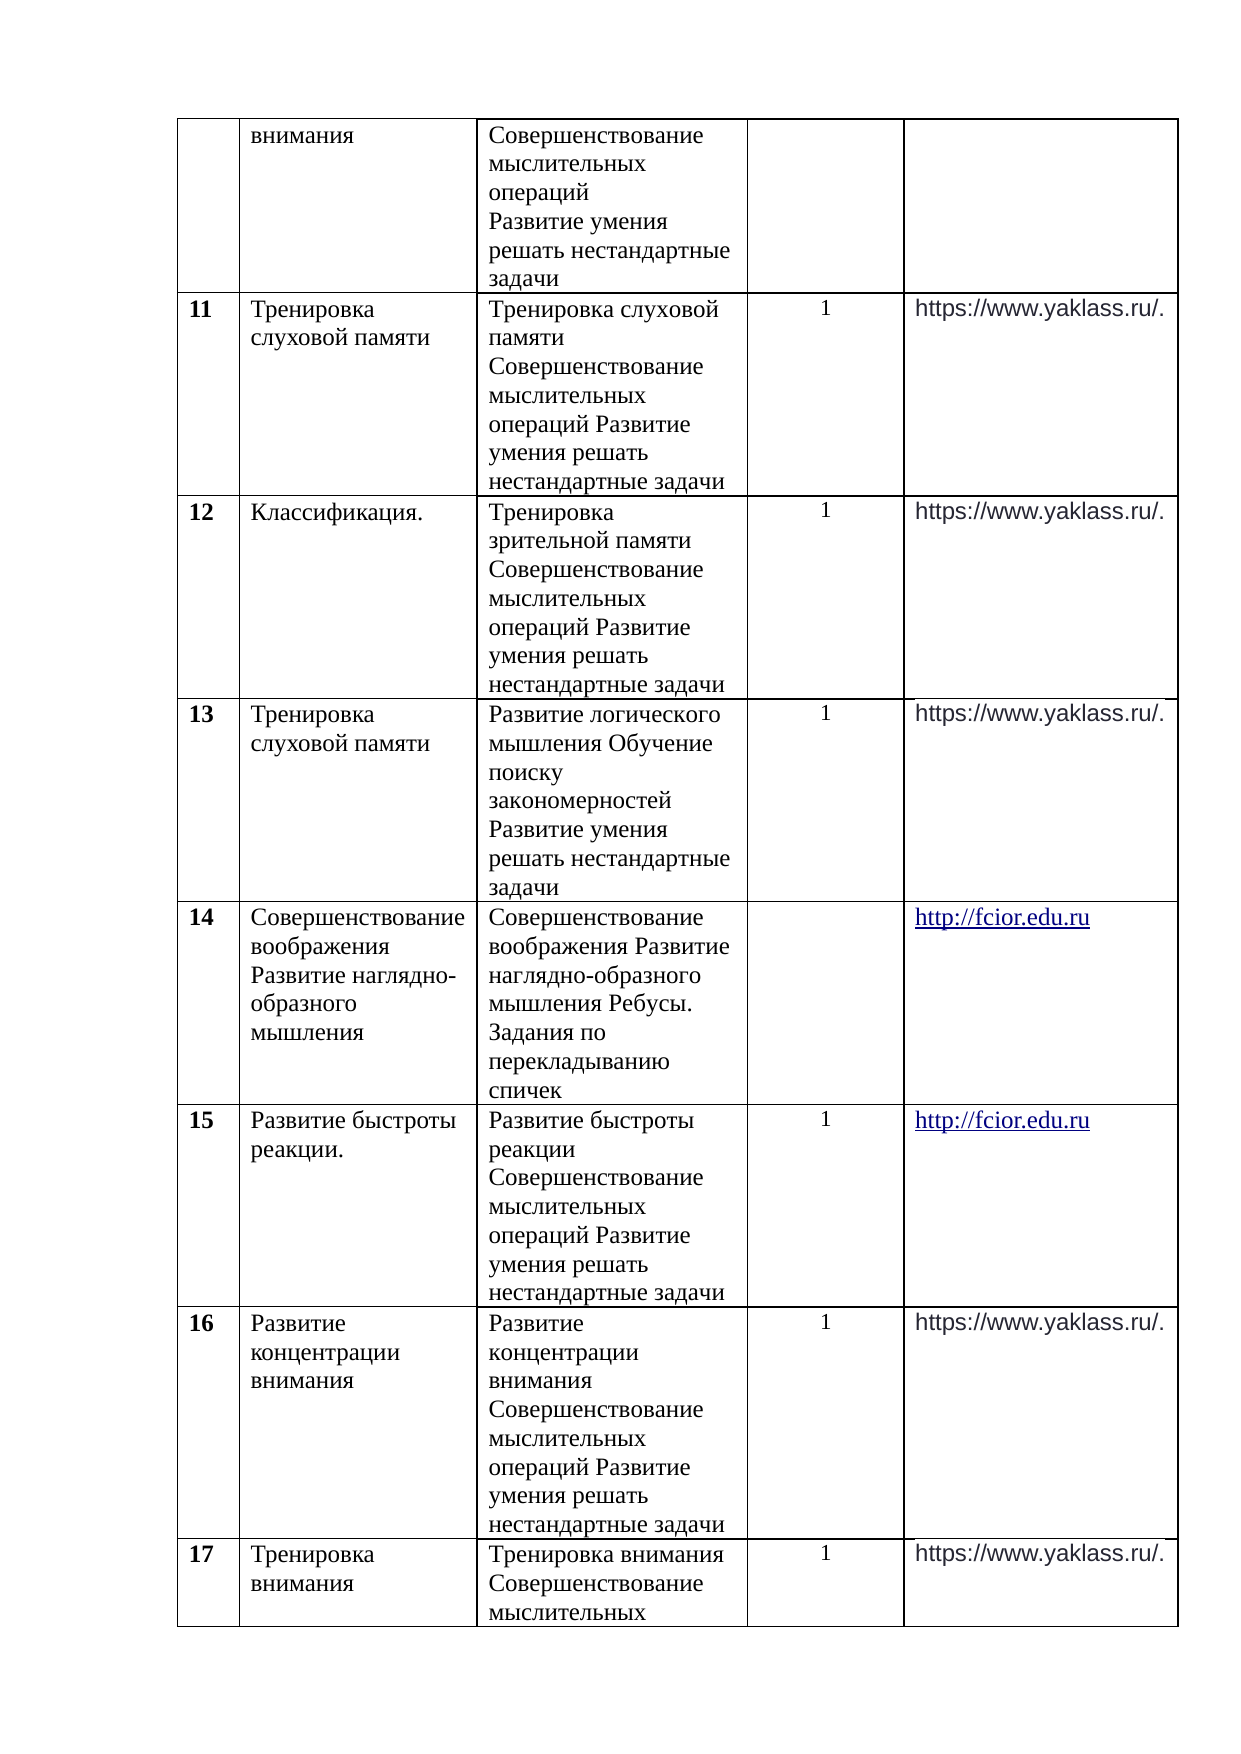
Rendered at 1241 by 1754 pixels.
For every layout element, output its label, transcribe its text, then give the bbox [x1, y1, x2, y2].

table_cell http://fcior.edu.ru [905, 1105, 1177, 1306]
table_cell [178, 119, 239, 292]
table_cell Тренировка внимания Совершенствование мыслительных [478, 1540, 747, 1626]
table_cell Совершенствование воображения Развитие наглядно-образного мышления [240, 902, 476, 1103]
table_cell Развитие быстроты реакции Совершенствование мыслительных операций Развитие умения решать нестандартные задачи [478, 1105, 747, 1306]
table_cell Классификация. [240, 496, 476, 698]
table_cell https://www.yaklass.ru/. [905, 700, 1177, 901]
table_cell 1 [748, 294, 903, 495]
table_cell https://www.yaklass.ru/. [905, 294, 1177, 495]
table_cell 13 [178, 699, 239, 901]
table_cell Тренировка слуховой памяти [240, 699, 476, 901]
table_cell 11 [178, 293, 239, 495]
table_cell Развитие логического мышления Обучение поиску закономерностей Развитие умения решать нестандартные задачи [478, 700, 747, 901]
table_cell [748, 120, 903, 292]
table_cell 1 [748, 700, 903, 901]
table_cell https://www.yaklass.ru/. [905, 1308, 1177, 1538]
table_cell Тренировка слуховой памяти [240, 293, 476, 495]
table_cell 12 [178, 496, 239, 698]
table_cell Совершенствование мыслительных операций Развитие умения решать нестандартные задачи [478, 120, 747, 292]
table_cell http://fcior.edu.ru [905, 902, 1177, 1103]
table_cell Развитие быстроты реакции. [240, 1105, 476, 1306]
table_cell [905, 120, 1177, 292]
table_cell https://www.yaklass.ru/. [905, 1540, 1177, 1626]
table_cell Развитие концентрации внимания Совершенствование мыслительных операций Развитие умения решать нестандартные задачи [478, 1308, 747, 1538]
table_cell 1 [748, 1105, 903, 1306]
table_cell https://www.yaklass.ru/. [905, 497, 1177, 698]
table_cell 14 [178, 902, 239, 1103]
table_cell 16 [178, 1307, 239, 1538]
table_cell 1 [748, 1540, 903, 1626]
table_cell Развитие концентрации внимания [240, 1307, 476, 1538]
table_cell Тренировка зрительной памяти Совершенствование мыслительных операций Развитие умения решать нестандартные задачи [478, 497, 747, 698]
table_cell внимания [240, 119, 476, 292]
table_cell 15 [178, 1105, 239, 1306]
table_cell [748, 902, 903, 1103]
table_cell Тренировка внимания [240, 1539, 476, 1626]
table_cell 17 [178, 1539, 239, 1626]
table_cell Совершенствование воображения Развитие наглядно-образного мышления Ребусы. Задания по перекладыванию спичек [478, 902, 747, 1103]
table_cell 1 [748, 497, 903, 698]
table_cell 1 [748, 1308, 903, 1538]
table_cell Тренировка слуховой памяти Совершенствование мыслительных операций Развитие умения решать нестандартные задачи [478, 294, 747, 495]
